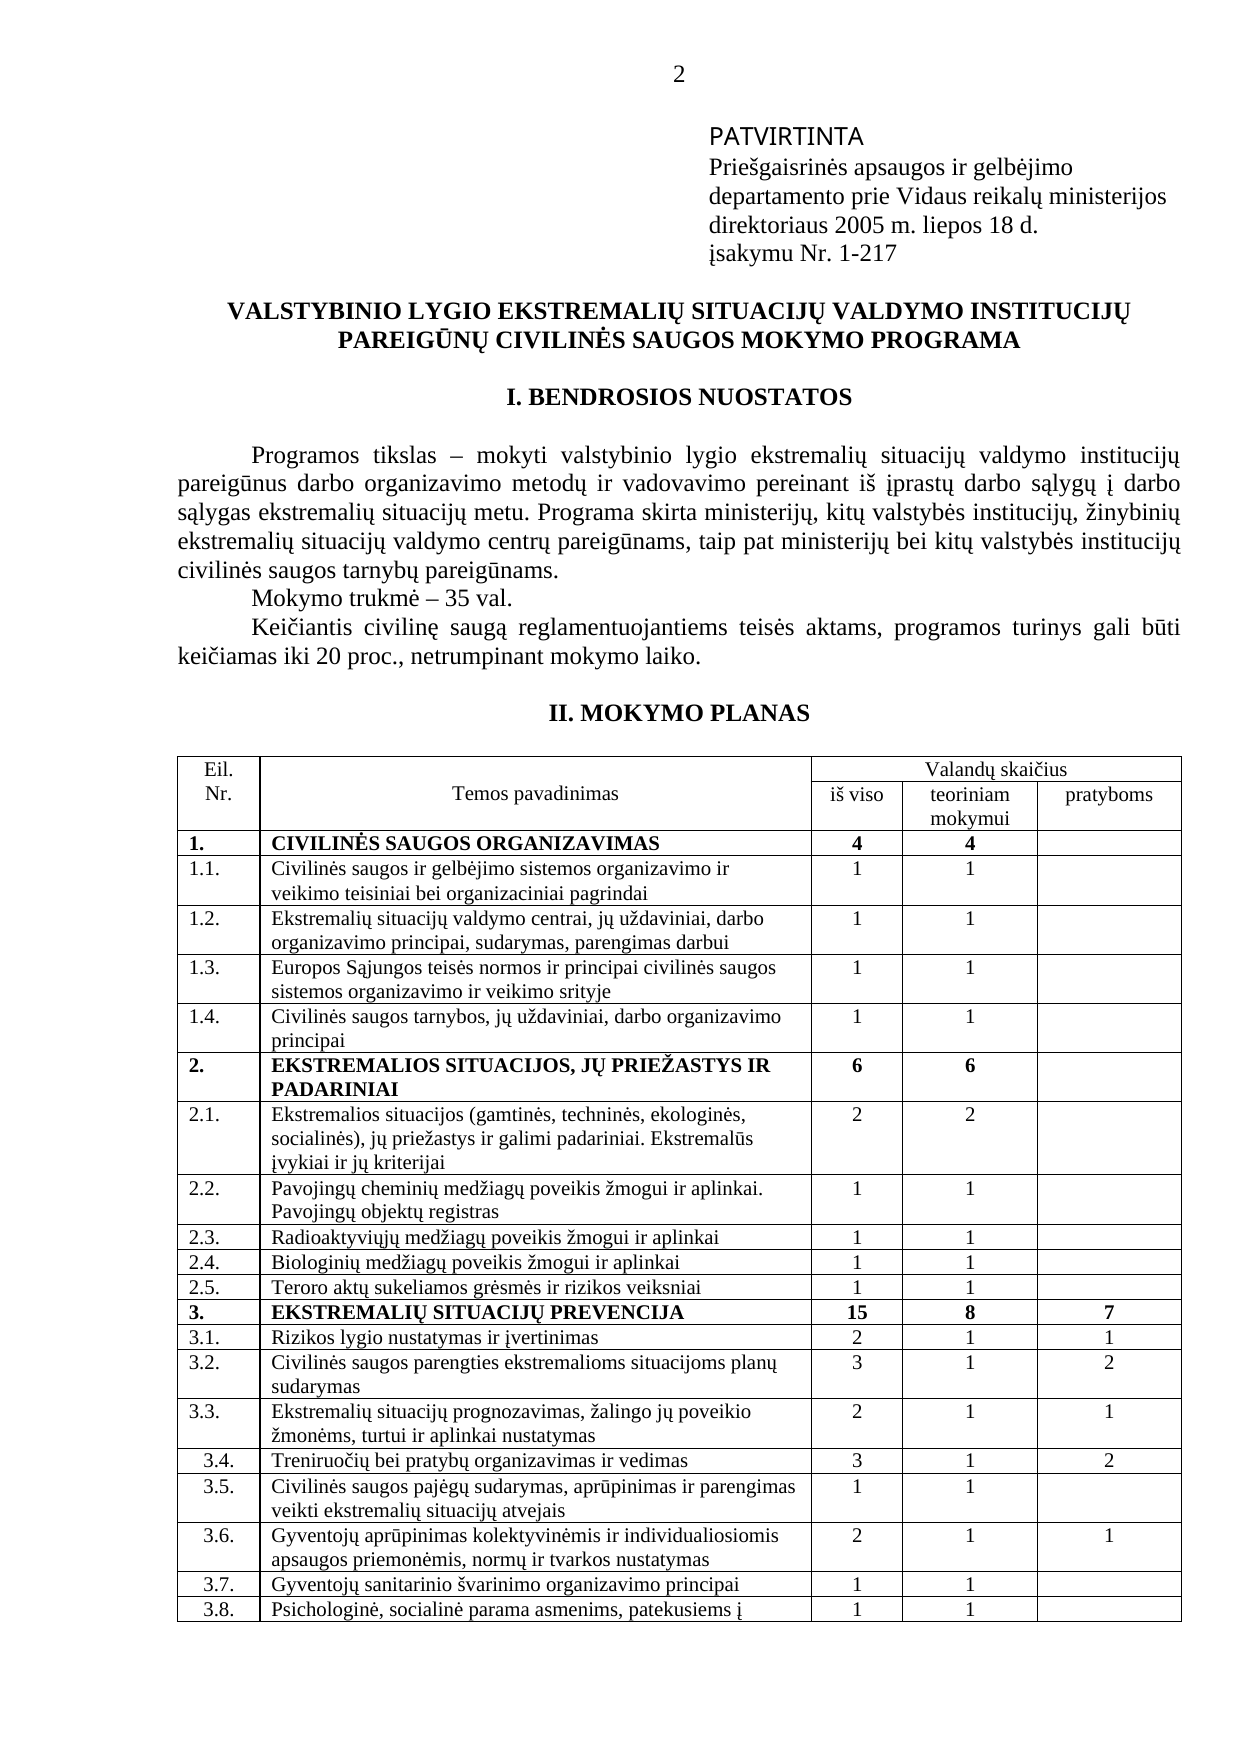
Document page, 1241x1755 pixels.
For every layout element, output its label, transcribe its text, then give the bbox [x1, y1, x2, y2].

table_cell Psichologinė, socialinė parama asmenims, patekusiems į [261, 1597, 811, 1621]
table_cell 1 [812, 1474, 902, 1522]
table_cell 1.2. [178, 906, 259, 954]
table_cell iš viso [812, 782, 902, 830]
table_cell Civilinės saugos tarnybos, jų uždaviniai, darbo organizavimo principai [261, 1004, 811, 1052]
table_cell [1038, 1053, 1181, 1101]
table_cell 1 [812, 1572, 902, 1596]
table_cell 1 [903, 1225, 1037, 1249]
table_cell 3.3. [178, 1399, 259, 1447]
table_cell 1 [812, 1004, 902, 1052]
table_cell 2 [1038, 1449, 1181, 1472]
table_cell 1 [903, 1175, 1037, 1223]
table_cell 2.3. [178, 1225, 259, 1249]
table_cell Biologinių medžiagų poveikis žmogui ir aplinkai [261, 1250, 811, 1274]
table_cell Treniruočių bei pratybų organizavimas ir vedimas [261, 1449, 811, 1472]
table_cell 1 [812, 955, 902, 1003]
table_cell Rizikos lygio nustatymas ir įvertinimas [261, 1325, 811, 1349]
table_cell 1 [812, 1225, 902, 1249]
table_cell 2 [903, 1102, 1037, 1174]
table_header Temos pavadinimas [261, 757, 811, 830]
table_cell 3.5. [178, 1474, 259, 1522]
table_cell 1 [812, 906, 902, 954]
table_cell 2.1. [178, 1102, 259, 1174]
table_cell EKSTREMALIOS SITUACIJOS, JŲ PRIEŽASTYS IR PADARINIAI [261, 1053, 811, 1101]
table_cell [1038, 1102, 1181, 1174]
table_cell Teroro aktų sukeliamos grėsmės ir rizikos veiksniai [261, 1275, 811, 1299]
table_cell Ekstremalių situacijų prognozavimas, žalingo jų poveikio žmonėms, turtui ir aplinkai nustatymas [261, 1399, 811, 1447]
table_cell [1038, 955, 1181, 1003]
table_cell 2 [812, 1523, 902, 1571]
table_cell 4 [812, 831, 902, 855]
table_cell teoriniam mokymui [903, 782, 1037, 830]
text įsakymu Nr. 1-217 [177, 238, 1181, 267]
table_cell 3 [812, 1350, 902, 1398]
table_cell 1.3. [178, 955, 259, 1003]
table_cell 15 [812, 1300, 902, 1324]
table_cell 6 [903, 1053, 1037, 1101]
table_cell Gyventojų aprūpinimas kolektyvinėmis ir individualiosiomis apsaugos priemonėmis, normų ir tvarkos nustatymas [261, 1523, 811, 1571]
table_cell Ekstremalios situacijos (gamtinės, techninės, ekologinės, socialinės), jų priežastys ir galimi padariniai. Ekstremalūs įvykiai ir jų kriterijai [261, 1102, 811, 1174]
text VALSTYBINIO LYGIO EKSTREMALIŲ SITUACIJŲ VALDYMO INSTITUCIJŲ PAREIGŪNŲ CIVILINĖS SAUGOS MOKYMO PROGRAMA [177, 296, 1181, 353]
table_cell 4 [903, 831, 1037, 855]
table_cell 1 [903, 1572, 1037, 1596]
table_cell 1 [812, 856, 902, 904]
table_cell pratyboms [1038, 782, 1181, 830]
table_cell 1 [1038, 1399, 1181, 1447]
table_cell Civilinės saugos ir gelbėjimo sistemos organizavimo ir veikimo teisiniai bei organizaciniai pagrindai [261, 856, 811, 904]
table_cell 1 [903, 1275, 1037, 1299]
table_cell [1038, 1572, 1181, 1596]
table_cell EKSTREMALIŲ SITUACIJŲ PREVENCIJA [261, 1300, 811, 1324]
table_cell 1 [903, 1597, 1037, 1621]
table_cell 1 [1038, 1325, 1181, 1349]
table_header Eil. Nr. [178, 757, 259, 830]
table_cell 2 [1038, 1350, 1181, 1398]
table_cell [1038, 1597, 1181, 1621]
table_header Valandų skaičius [812, 757, 1181, 781]
table_cell 1 [903, 1250, 1037, 1274]
table_cell 2 [812, 1325, 902, 1349]
text Keičiantis civilinę saugą reglamentuojantiems teisės aktams, programos turinys gali būti keičiamas iki 20 proc., netrumpinant mokymo laiko. [177, 612, 1181, 670]
table_cell Civilinės saugos parengties ekstremalioms situacijoms planų sudarymas [261, 1350, 811, 1398]
table_cell 1 [812, 1597, 902, 1621]
table_cell Ekstremalių situacijų valdymo centrai, jų uždaviniai, darbo organizavimo principai, sudarymas, parengimas darbui [261, 906, 811, 954]
table_cell 2.4. [178, 1250, 259, 1274]
table_cell [1038, 1474, 1181, 1522]
table_cell 3. [178, 1300, 259, 1324]
table_cell Gyventojų sanitarinio švarinimo organizavimo principai [261, 1572, 811, 1596]
table_cell CIVILINĖS SAUGOS ORGANIZAVIMAS [261, 831, 811, 855]
table_cell 7 [1038, 1300, 1181, 1324]
table_cell 1.1. [178, 856, 259, 904]
text I. BENDROSIOS NUOSTATOS [177, 382, 1181, 411]
table_cell 3.6. [178, 1523, 259, 1571]
text PATVIRTINTA [177, 118, 1181, 152]
table_cell 2.2. [178, 1175, 259, 1223]
table_cell 1 [903, 856, 1037, 904]
table_cell 3 [812, 1449, 902, 1472]
table_cell 1 [903, 1004, 1037, 1052]
table_cell 1 [903, 955, 1037, 1003]
table_cell Civilinės saugos pajėgų sudarymas, aprūpinimas ir parengimas veikti ekstremalių situacijų atvejais [261, 1474, 811, 1522]
table_cell 1. [178, 831, 259, 855]
table_cell 1 [812, 1275, 902, 1299]
table_cell [1038, 1250, 1181, 1274]
table_cell 1 [903, 1449, 1037, 1472]
table_cell [1038, 856, 1181, 904]
table_cell Radioaktyviųjų medžiagų poveikis žmogui ir aplinkai [261, 1225, 811, 1249]
text Programos tikslas – mokyti valstybinio lygio ekstremalių situacijų valdymo institucijų pareigūnus darbo organizavimo metodų ir vadovavimo pereinant iš įprastų darbo sąlygų į darbo sąlygas ekstremalių situacijų metu. Programa skirta ministerijų, kitų valstybės institucijų, žinybinių ekstremalių situacijų valdymo centrų pareigūnams, taip pat ministerijų bei kitų valstybės institucijų civilinės saugos tarnybų pareigūnams. [177, 440, 1181, 583]
table_cell 2 [812, 1399, 902, 1447]
table_cell 1 [1038, 1523, 1181, 1571]
table_cell 1 [903, 1474, 1037, 1522]
table_cell 3.8. [178, 1597, 259, 1621]
text II. MOKYMO PLANAS [177, 698, 1181, 727]
table_cell [1038, 1175, 1181, 1223]
table_cell 3.1. [178, 1325, 259, 1349]
table_cell 1 [903, 1350, 1037, 1398]
table_cell [1038, 1004, 1181, 1052]
table_cell [1038, 906, 1181, 954]
table_cell [1038, 831, 1181, 855]
table_cell 1.4. [178, 1004, 259, 1052]
table_cell 3.4. [178, 1449, 259, 1472]
table_cell 6 [812, 1053, 902, 1101]
table_cell Europos Sąjungos teisės normos ir principai civilinės saugos sistemos organizavimo ir veikimo srityje [261, 955, 811, 1003]
table_cell [1038, 1275, 1181, 1299]
table_cell [1038, 1225, 1181, 1249]
table_cell 3.7. [178, 1572, 259, 1596]
table_cell 1 [903, 906, 1037, 954]
table_cell 2. [178, 1053, 259, 1101]
table_cell 2 [812, 1102, 902, 1174]
table_cell 1 [812, 1175, 902, 1223]
table_cell 3.2. [178, 1350, 259, 1398]
table_cell 1 [903, 1399, 1037, 1447]
table_cell 1 [812, 1250, 902, 1274]
table_cell 1 [903, 1325, 1037, 1349]
table_cell Pavojingų cheminių medžiagų poveikis žmogui ir aplinkai. Pavojingų objektų registras [261, 1175, 811, 1223]
table_cell 8 [903, 1300, 1037, 1324]
text Priešgaisrinės apsaugos ir gelbėjimo [177, 152, 1181, 181]
table_cell 2.5. [178, 1275, 259, 1299]
text departamento prie Vidaus reikalų ministerijos direktoriaus 2005 m. liepos 18 d. [709, 181, 1181, 238]
text Mokymo trukmė – 35 val. [177, 583, 1181, 612]
table_cell 1 [903, 1523, 1037, 1571]
